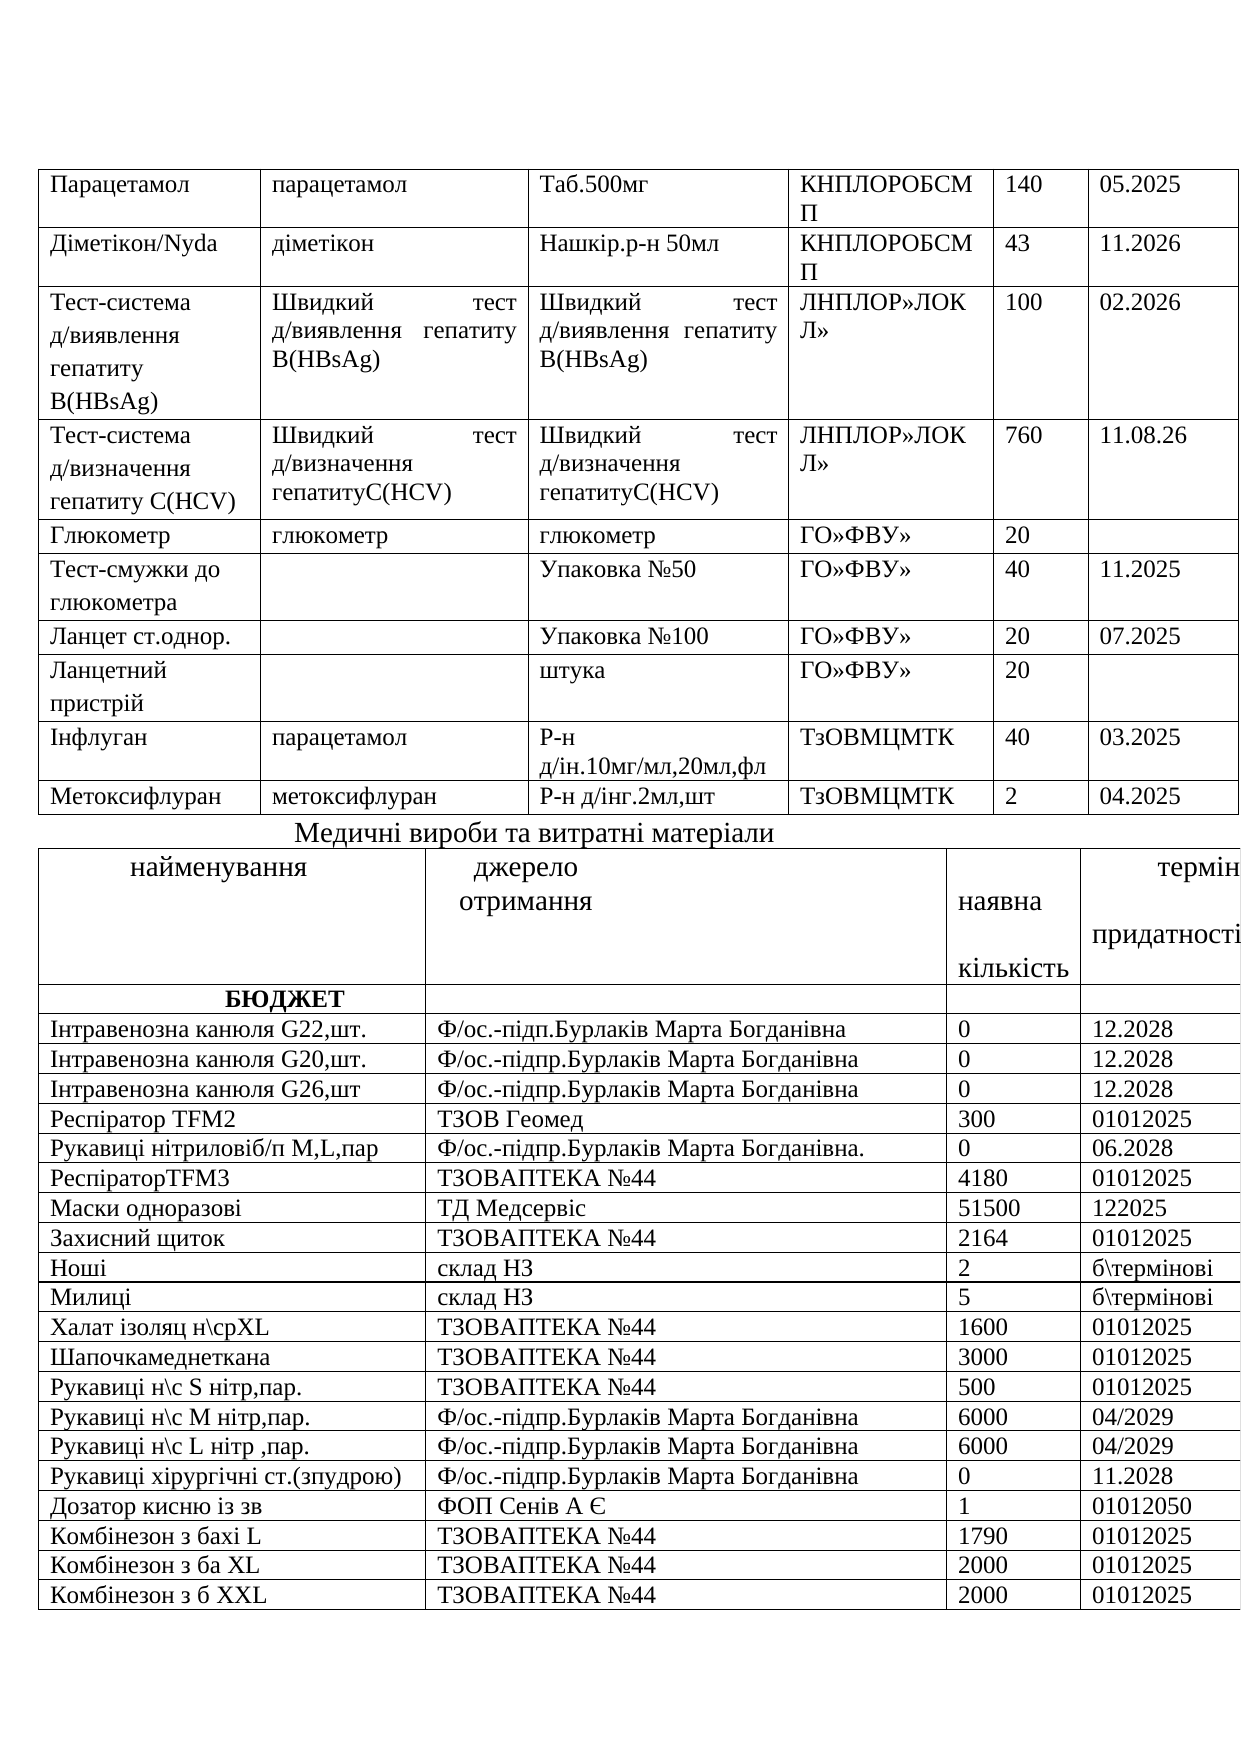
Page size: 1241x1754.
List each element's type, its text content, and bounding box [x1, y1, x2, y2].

table_cell глюкометр [261, 520, 528, 553]
table_cell Тест-смужки до глюкометра [39, 554, 260, 620]
table_cell Упаковка №100 [529, 621, 788, 654]
table_cell Швидкий тест д/визначення гепатитуС(HCV) [529, 420, 788, 519]
table_cell Комбінезон з бахі L [39, 1521, 425, 1549]
table_header джерело отримання [426, 849, 946, 983]
table_cell Швидкий тест д/визначення гепатитуС(HCV) [261, 420, 528, 519]
table_cell КНПЛОРОБСМП [789, 170, 993, 227]
table_cell 100 [994, 287, 1088, 419]
table_cell 04.2025 [1089, 781, 1238, 814]
table_cell 01012025 [1081, 1521, 1240, 1549]
table_cell Рукавиці хірургічні ст.(зпудрою) [39, 1461, 425, 1490]
table_cell Маски одноразові [39, 1193, 425, 1222]
table_cell б\термінові [1081, 1253, 1240, 1281]
table_cell ЛНПЛОР»ЛОКЛ» [789, 420, 993, 519]
table_cell Нашкір.р-н 50мл [529, 228, 788, 286]
table_cell б\термінові [1081, 1283, 1240, 1311]
table_cell 300 [947, 1104, 1080, 1132]
table_cell 0 [947, 1074, 1080, 1103]
table_cell 20 [994, 520, 1088, 553]
table_cell 01012025 [1081, 1104, 1240, 1132]
table_cell Дозатор кисню із зв [39, 1491, 425, 1520]
table_cell 0 [947, 1461, 1080, 1490]
table_cell Ф/ос.-підпр.Бурлаків Марта Богданівна [426, 1074, 946, 1103]
table_cell [426, 985, 946, 1013]
table_cell 11.2028 [1081, 1461, 1240, 1490]
table_cell Рукавиці н\с S нітр,пар. [39, 1372, 425, 1401]
table_cell [1089, 655, 1238, 721]
table_cell 11.2026 [1089, 228, 1238, 286]
table_cell [1081, 985, 1240, 1013]
table_cell 12.2028 [1081, 1014, 1240, 1043]
table_cell ФОП Сенів А Є [426, 1491, 946, 1520]
table_cell 01012025 [1081, 1372, 1240, 1401]
table_cell Респіратор TFM2 [39, 1104, 425, 1132]
table_cell [261, 621, 528, 654]
table_cell ТЗОВАПТЕКА №44 [426, 1223, 946, 1252]
table_cell Р-н д/інг.2мл,шт [529, 781, 788, 814]
text Медичні вироби та витратні матеріали [177, 815, 1152, 848]
table_cell 01012025 [1081, 1580, 1240, 1609]
table_cell ГО»ФВУ» [789, 554, 993, 620]
table_cell 11.2025 [1089, 554, 1238, 620]
table_cell склад НЗ [426, 1253, 946, 1281]
table_cell ТЗОВАПТЕКА №44 [426, 1342, 946, 1371]
table_cell 6000 [947, 1402, 1080, 1430]
table_cell 01012025 [1081, 1223, 1240, 1252]
table_cell Милиці [39, 1283, 425, 1311]
table_cell Рукавиці нітриловіб/п М,L,пар [39, 1134, 425, 1162]
table_cell [947, 985, 1080, 1013]
table_cell Парацетамол [39, 170, 260, 227]
table_cell БЮДЖЕТ [39, 985, 425, 1013]
table_cell 12.2028 [1081, 1044, 1240, 1073]
table_cell парацетамол [261, 170, 528, 227]
table_cell Глюкометр [39, 520, 260, 553]
table_cell Ф/ос.-підпр.Бурлаків Марта Богданівна [426, 1461, 946, 1490]
table_cell Упаковка №50 [529, 554, 788, 620]
table_cell Діметікон/Nyda [39, 228, 260, 286]
table_cell Комбінезон з б XXL [39, 1580, 425, 1609]
table_header найменування [39, 849, 425, 983]
table_cell Тест-система д/визначення гепатиту С(HCV) [39, 420, 260, 519]
table_cell 2000 [947, 1580, 1080, 1609]
table_cell 1600 [947, 1312, 1080, 1341]
table_cell ГО»ФВУ» [789, 621, 993, 654]
table_cell 40 [994, 722, 1088, 780]
table_cell 4180 [947, 1163, 1080, 1192]
table_cell Швидкий тест д/виявлення гепатиту В(HBsAg) [261, 287, 528, 419]
table_cell 06.2028 [1081, 1134, 1240, 1162]
table_cell Ф/ос.-підпр.Бурлаків Марта Богданівна [426, 1044, 946, 1073]
table_cell 1790 [947, 1521, 1080, 1549]
table_cell склад НЗ [426, 1283, 946, 1311]
table_cell 43 [994, 228, 1088, 286]
table_cell [1089, 520, 1238, 553]
table_cell Ф/ос.-підпр.Бурлаків Марта Богданівна [426, 1402, 946, 1430]
table_cell ТЗОВАПТЕКА №44 [426, 1312, 946, 1341]
table_cell 02.2026 [1089, 287, 1238, 419]
table_cell Захисний щиток [39, 1223, 425, 1252]
table_cell ТЗОВАПТЕКА №44 [426, 1372, 946, 1401]
table_cell Комбінезон з ба XL [39, 1551, 425, 1579]
table_cell РеспіраторTFM3 [39, 1163, 425, 1192]
table_cell ТзОВМЦМТК [789, 781, 993, 814]
table_cell ЛНПЛОР»ЛОКЛ» [789, 287, 993, 419]
table_cell 01012025 [1081, 1163, 1240, 1192]
table_cell КНПЛОРОБСМП [789, 228, 993, 286]
table_cell 07.2025 [1089, 621, 1238, 654]
table_cell Інфлуган [39, 722, 260, 780]
table_cell 51500 [947, 1193, 1080, 1222]
table_cell 40 [994, 554, 1088, 620]
table_cell Рукавиці н\с М нітр,пар. [39, 1402, 425, 1430]
table_cell 20 [994, 655, 1088, 721]
table_cell ТЗОВАПТЕКА №44 [426, 1551, 946, 1579]
table_header термін придатності [1081, 849, 1240, 983]
table_cell 1 [947, 1491, 1080, 1520]
table_cell 2 [947, 1253, 1080, 1281]
table_cell 01012050 [1081, 1491, 1240, 1520]
table_cell 04/2029 [1081, 1402, 1240, 1430]
table_cell Ланцетний пристрій [39, 655, 260, 721]
table_cell метоксифлуран [261, 781, 528, 814]
table_cell 12.2028 [1081, 1074, 1240, 1103]
table_cell Інтравенозна канюля G20,шт. [39, 1044, 425, 1073]
table_cell ТзОВМЦМТК [789, 722, 993, 780]
table_cell 6000 [947, 1431, 1080, 1460]
table_cell ТД Медсервіс [426, 1193, 946, 1222]
table_cell Таб.500мг [529, 170, 788, 227]
table_cell 01012025 [1081, 1342, 1240, 1371]
table_cell Халат ізоляц н\срXL [39, 1312, 425, 1341]
table_cell 0 [947, 1134, 1080, 1162]
table_cell парацетамол [261, 722, 528, 780]
table_cell [261, 655, 528, 721]
table_cell Ф/ос.-підп.Бурлаків Марта Богданівна [426, 1014, 946, 1043]
table_cell 500 [947, 1372, 1080, 1401]
table_cell Р-н д/ін.10мг/мл,20мл,фл [529, 722, 788, 780]
table_cell 03.2025 [1089, 722, 1238, 780]
table_cell 140 [994, 170, 1088, 227]
table_cell Ланцет ст.однор. [39, 621, 260, 654]
table_cell [261, 554, 528, 620]
table_cell Інтравенозна канюля G22,шт. [39, 1014, 425, 1043]
table_cell Рукавиці н\с L нітр ,пар. [39, 1431, 425, 1460]
table_cell штука [529, 655, 788, 721]
table_cell ТЗОВАПТЕКА №44 [426, 1163, 946, 1192]
table_cell Інтравенозна канюля G26,шт [39, 1074, 425, 1103]
table_cell 01012025 [1081, 1551, 1240, 1579]
table_cell 20 [994, 621, 1088, 654]
table_cell 01012025 [1081, 1312, 1240, 1341]
table_cell ГО»ФВУ» [789, 520, 993, 553]
table_cell ТЗОВАПТЕКА №44 [426, 1580, 946, 1609]
table_cell 2 [994, 781, 1088, 814]
table_cell 5 [947, 1283, 1080, 1311]
table_cell 2000 [947, 1551, 1080, 1579]
table_cell 760 [994, 420, 1088, 519]
table_cell 05.2025 [1089, 170, 1238, 227]
table_cell 0 [947, 1014, 1080, 1043]
table_cell 11.08.26 [1089, 420, 1238, 519]
table_cell Тест-система д/виявлення гепатиту В(HBsAg) [39, 287, 260, 419]
table_cell ТЗОВ Геомед [426, 1104, 946, 1132]
table_cell Швидкий тест д/виявлення гепатиту В(HBsAg) [529, 287, 788, 419]
table_cell діметікон [261, 228, 528, 286]
table_cell ТЗОВАПТЕКА №44 [426, 1521, 946, 1549]
table_cell Ф/ос.-підпр.Бурлаків Марта Богданівна. [426, 1134, 946, 1162]
table_cell ГО»ФВУ» [789, 655, 993, 721]
table_cell глюкометр [529, 520, 788, 553]
table_cell Ф/ос.-підпр.Бурлаків Марта Богданівна [426, 1431, 946, 1460]
table_cell 0 [947, 1044, 1080, 1073]
table_header наявна кількість [947, 849, 1080, 983]
table_cell 3000 [947, 1342, 1080, 1371]
table_cell 122025 [1081, 1193, 1240, 1222]
table_cell 04/2029 [1081, 1431, 1240, 1460]
table_cell 2164 [947, 1223, 1080, 1252]
table_cell Метоксифлуран [39, 781, 260, 814]
table_cell Шапочкамеднеткана [39, 1342, 425, 1371]
table_cell Ноші [39, 1253, 425, 1281]
